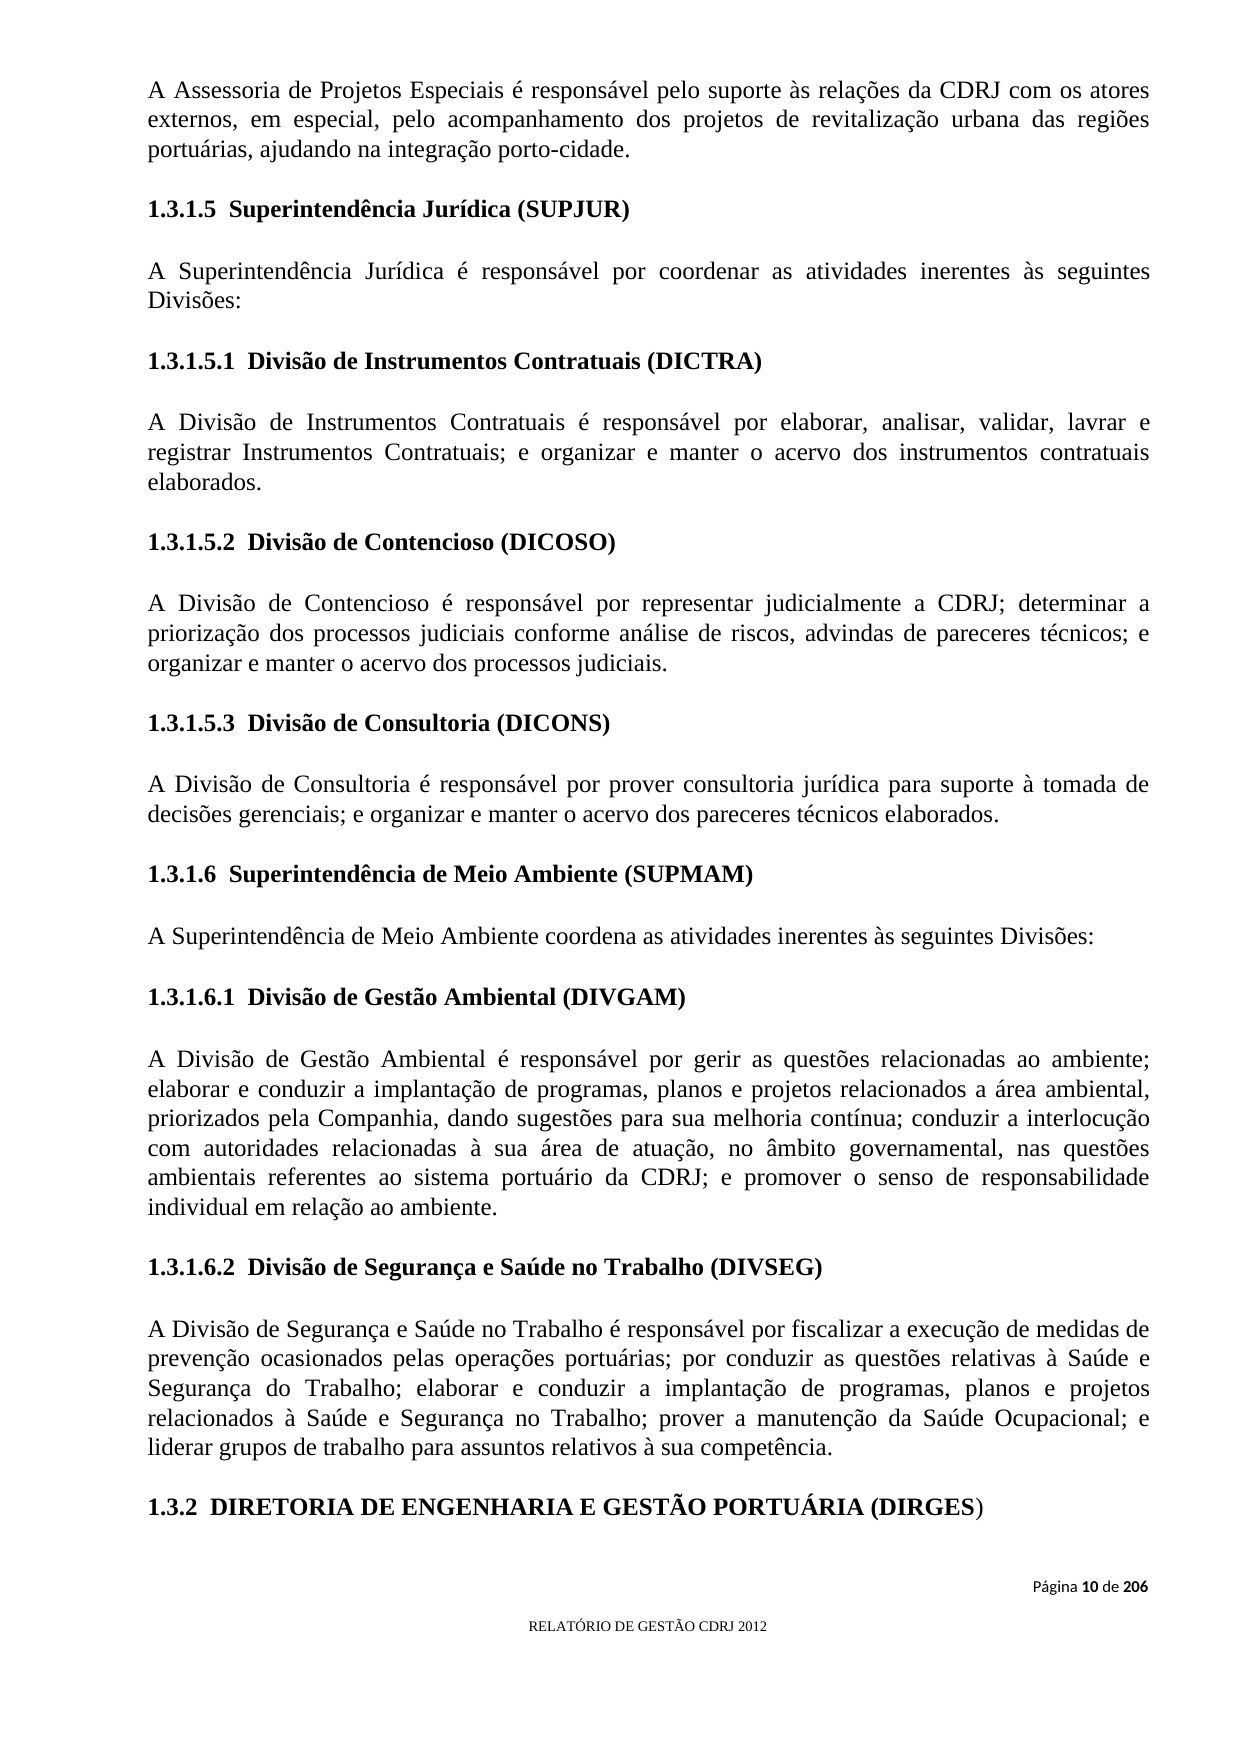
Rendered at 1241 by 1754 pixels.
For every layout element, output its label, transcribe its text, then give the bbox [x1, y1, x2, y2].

text A Divisão de Consultoria é responsável por prover consultoria jurídica para suporte à tomada de decisões gerenciais; e organizar e manter o acervo dos pareceres técnicos elaborados. [147, 769, 1151, 828]
text 1.3.1.6.2 Divisão de Segurança e Saúde no Trabalho (DIVSEG) [147, 1252, 1152, 1281]
text A Divisão de Contencioso é responsável por representar judicialmente a CDRJ; determinar a priorização dos processos judiciais conforme análise de riscos, advindas de pareceres técnicos; e organizar e manter o acervo dos processos judiciais. [147, 588, 1151, 676]
text 1.3.1.5.3 Divisão de Consultoria (DICONS) [147, 708, 1152, 737]
text A Divisão de Gestão Ambiental é responsável por gerir as questões relacionadas ao ambiente; elaborar e conduzir a implantação de programas, planos e projetos relacionados a área ambiental, priorizados pela Companhia, dando sugestões para sua melhoria contínua; conduzir a interlocução com autoridades relacionadas à sua área de atuação, no âmbito governamental, nas questões ambientais referentes ao sistema portuário da CDRJ; e promover o senso de responsabilidade individual em relação ao ambiente. [147, 1044, 1151, 1221]
text A Superintendência de Meio Ambiente coordena as atividades inerentes às seguintes Divisões: [147, 921, 1151, 950]
text 1.3.1.5.2 Divisão de Contencioso (DICOSO) [147, 527, 1152, 556]
text 1.3.1.5.1 Divisão de Instrumentos Contratuais (DICTRA) [147, 346, 1152, 375]
text A Superintendência Jurídica é responsável por coordenar as atividades inerentes às seguintes Divisões: [147, 256, 1151, 314]
text A Divisão de Segurança e Saúde no Trabalho é responsável por fiscalizar a execução de medidas de prevenção ocasionados pelas operações portuárias; por conduzir as questões relativas à Saúde e Segurança do Trabalho; elaborar e conduzir a implantação de programas, planos e projetos relacionados à Saúde e Segurança no Trabalho; prover a manutenção da Saúde Ocupacional; e liderar grupos de trabalho para assuntos relativos à sua competência. [147, 1314, 1151, 1461]
text 1.3.1.6.1 Divisão de Gestão Ambiental (DIVGAM) [147, 982, 1152, 1011]
text 1.3.1.6 Superintendência de Meio Ambiente (SUPMAM) [147, 859, 1152, 888]
text 1.3.1.5 Superintendência Jurídica (SUPJUR) [147, 194, 1152, 223]
text A Divisão de Instrumentos Contratuais é responsável por elaborar, analisar, validar, lavrar e registrar Instrumentos Contratuais; e organizar e manter o acervo dos instrumentos contratuais elaborados. [147, 407, 1151, 495]
text A Assessoria de Projetos Especiais é responsável pelo suporte às relações da CDRJ com os atores externos, em especial, pelo acompanhamento dos projetos de revitalização urbana das regiões portuárias, ajudando na integração porto-cidade. [147, 75, 1151, 163]
text 1.3.2 DIRETORIA DE ENGENHARIA E GESTÃO PORTUÁRIA (DIRGES) [147, 1492, 1152, 1521]
